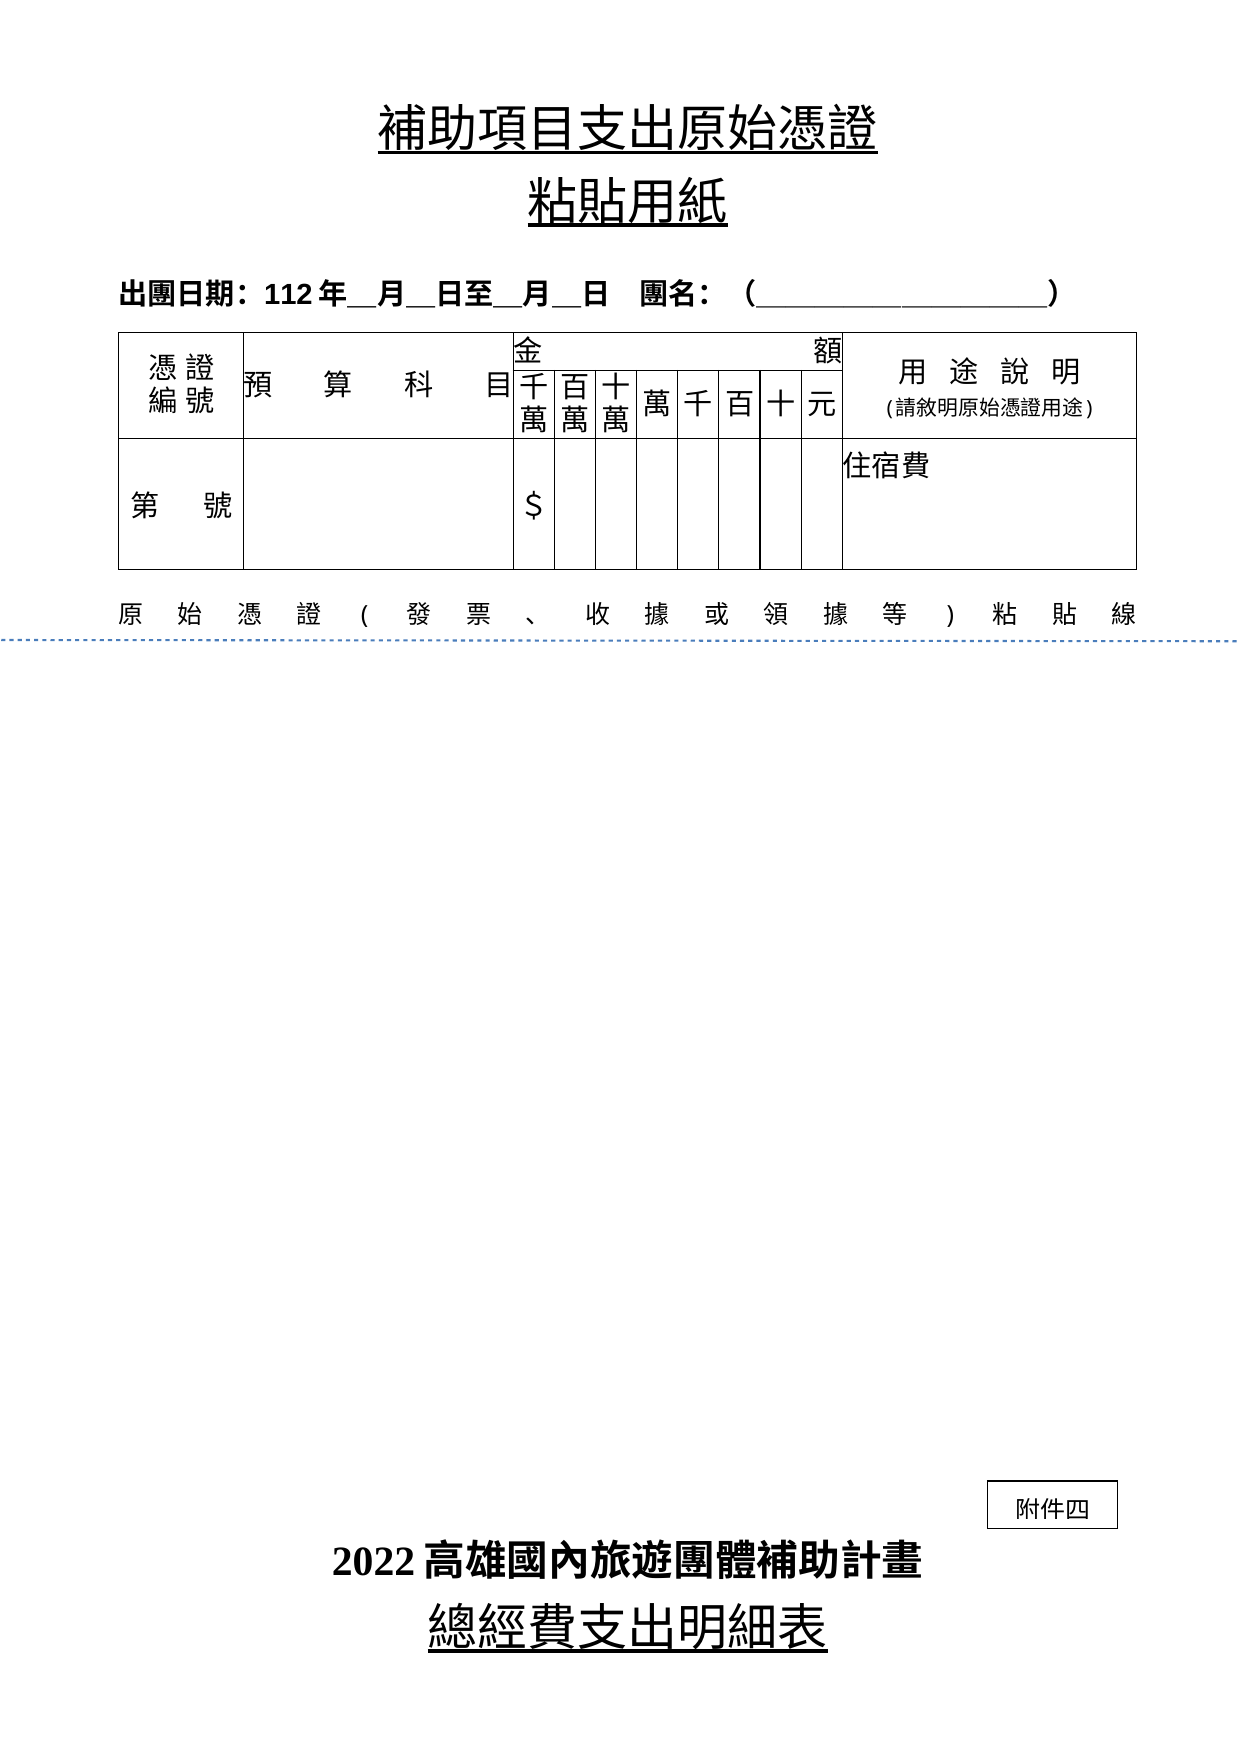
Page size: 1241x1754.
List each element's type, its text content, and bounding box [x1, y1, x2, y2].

table_cell [596, 439, 636, 569]
text 粘貼用紙 [118, 161, 1137, 233]
table_cell 十 萬 [596, 371, 636, 437]
table_cell [244, 439, 513, 569]
table_header 金額 [514, 333, 842, 370]
table_cell 千 [678, 371, 718, 437]
table_header 憑證 編號 [119, 333, 243, 437]
table_cell 住宿費 [843, 439, 1136, 569]
text 出團日期：112年＿月＿日至＿月＿日 團名：（＿＿＿＿＿＿＿＿＿＿） [118, 271, 1137, 313]
text [988, 1482, 1117, 1528]
text 2022高雄國內旅遊團體補助計畫 [118, 1527, 1137, 1587]
table_cell ＄ [514, 439, 554, 569]
table_cell [637, 439, 677, 569]
table_cell [678, 439, 718, 569]
table_cell 元 [802, 371, 842, 437]
table_cell 百 [719, 371, 759, 437]
table_cell 千 萬 [514, 371, 554, 437]
text 補助項目支出原始憑證 [118, 89, 1137, 161]
table_cell 十 [761, 371, 801, 437]
text 總經費支出明細表 [118, 1587, 1137, 1660]
table_cell [802, 439, 842, 569]
table_cell [761, 439, 801, 569]
table_cell [555, 439, 595, 569]
text 原始憑證(發票、收據或領據等)粘貼線 [118, 595, 1137, 631]
table_cell 百 萬 [555, 371, 595, 437]
text 附件四 [997, 1491, 1108, 1519]
table_header 用途說明 (請敘明原始憑證用途) [843, 333, 1136, 437]
table_cell 第 號 [119, 439, 243, 569]
table_cell 萬 [637, 371, 677, 437]
table_header 預算科目 [244, 333, 513, 437]
table_cell [719, 439, 759, 569]
